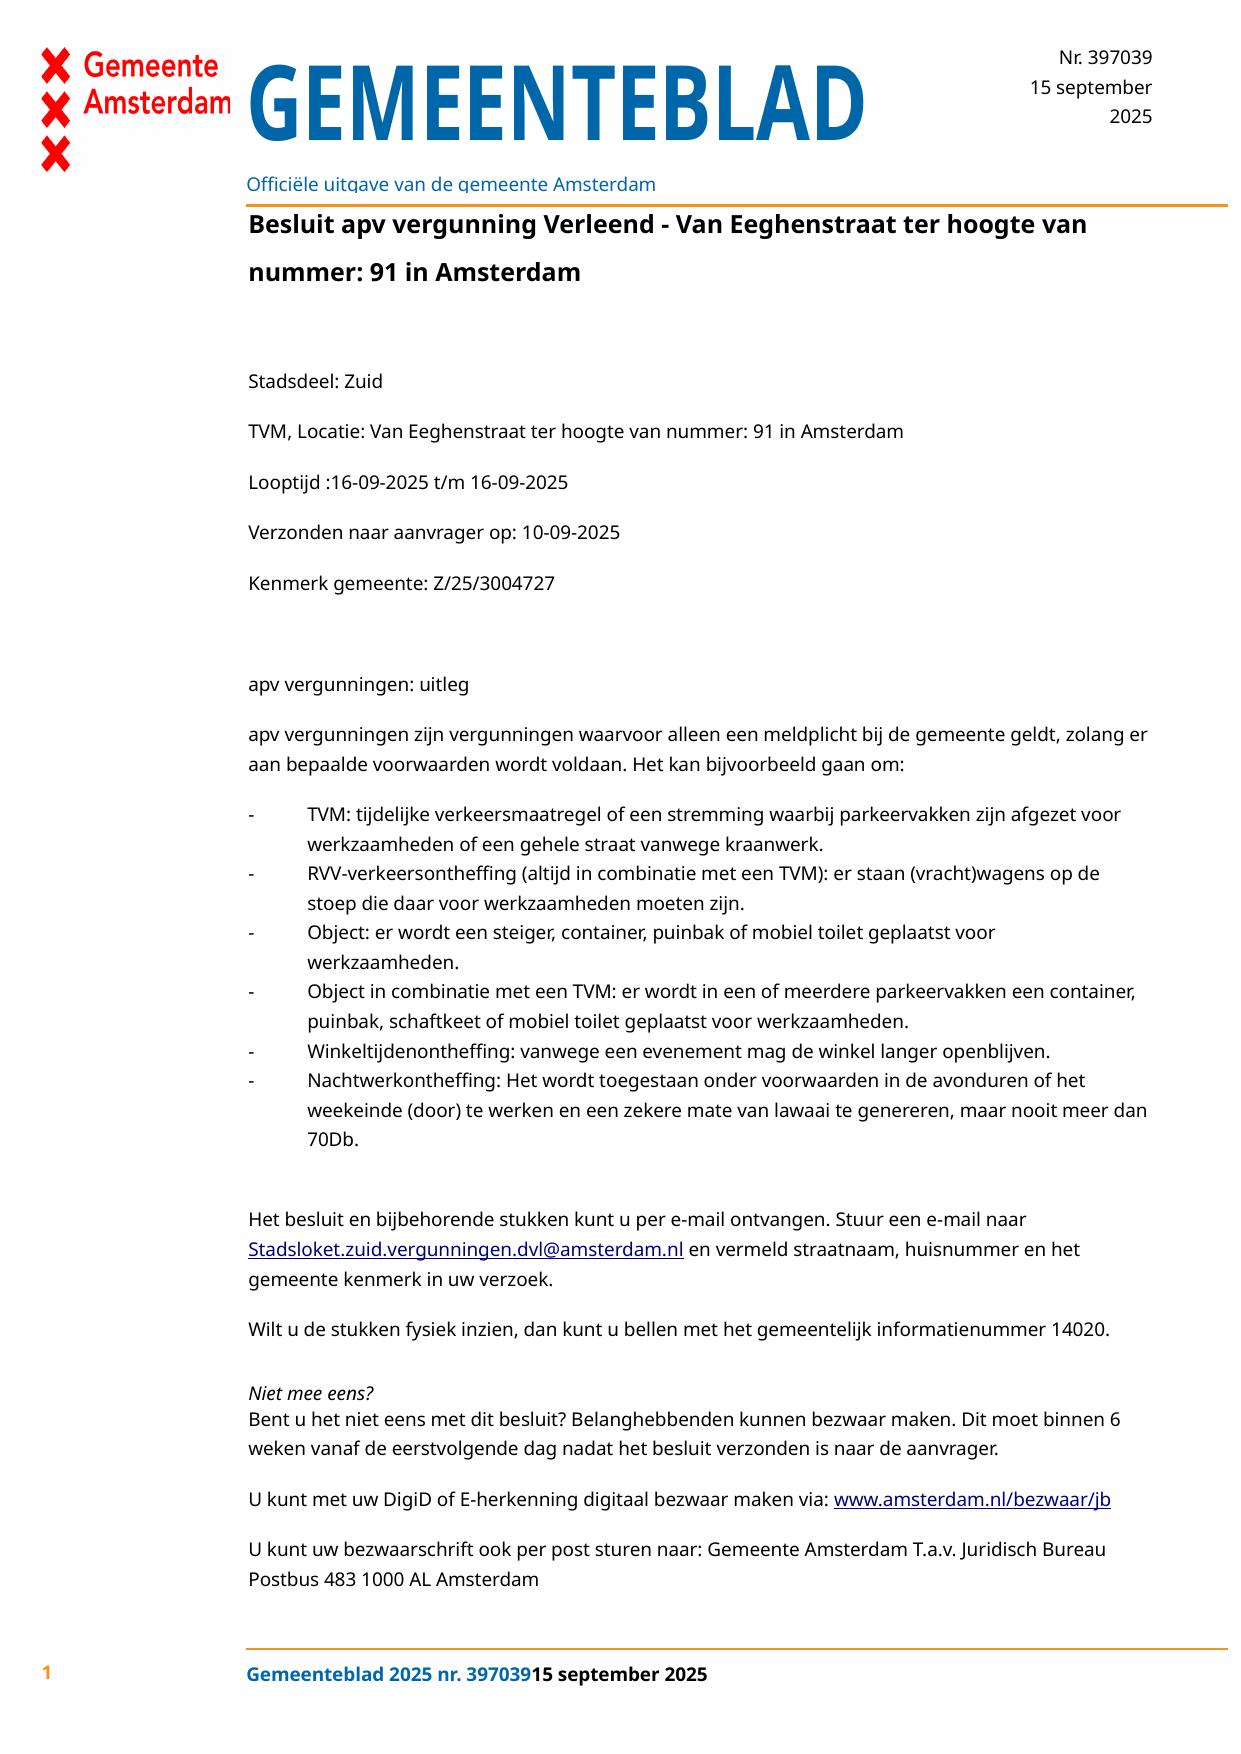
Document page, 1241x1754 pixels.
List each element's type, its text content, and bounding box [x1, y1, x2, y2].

list Object in combinatie met een TVM: er wordt in een of meerdere parkeervakken een container, puinbak, schaftkeet of mobiel toilet geplaatst voor werkzaamheden. [248, 979, 1152, 1034]
list RVV-verkeersontheffing (altijd in combinatie met een TVM): er staan (vracht)wagens op de stoep die daar voor werkzaamheden moeten zijn. [248, 860, 1152, 916]
text Besluit apv vergunning Verleend - Van Eeghenstraat ter hoogte van nummer: 91 in Amsterdam [248, 207, 1152, 288]
text apv vergunningen: uitleg [248, 671, 1152, 697]
list Object: er wordt een steiger, container, puinbak of mobiel toilet geplaatst voor werkzaamheden. [248, 919, 1152, 975]
text Looptijd :16-09-2025 t/m 16-09-2025 [248, 469, 1152, 495]
text Kenmerk gemeente: Z/25/3004727 [248, 570, 1152, 596]
picture [41, 47, 231, 172]
list Nachtwerkontheffing: Het wordt toegestaan onder voorwaarden in de avonduren of het weekeinde (door) te werken en een zekere mate van lawaai te genereren, maar nooit meer dan 70Db. [248, 1067, 1152, 1152]
text U kunt met uw DigiD of E-herkenning digitaal bezwaar maken via: www.amsterdam.nl/bezwaar/jb [248, 1486, 1152, 1512]
text apv vergunningen zijn vergunningen waarvoor alleen een meldplicht bij de gemeente geldt, zolang er aan bepaalde voorwaarden wordt voldaan. Het kan bijvoorbeeld gaan om: [248, 721, 1152, 777]
text Het besluit en bijbehorende stukken kunt u per e-mail ontvangen. Stuur een e-mail naar Stadsloket.zuid.vergunningen.dvl@amsterdam.nl en vermeld straatnaam, huisnummer en het gemeente kenmerk in uw verzoek. [248, 1207, 1152, 1292]
text Stadsdeel: Zuid [248, 368, 1152, 394]
text Niet mee eens? [248, 1380, 1152, 1406]
text TVM, Locatie: Van Eeghenstraat ter hoogte van nummer: 91 in Amsterdam [248, 419, 1152, 444]
text Verzonden naar aanvrager op: 10-09-2025 [248, 519, 1152, 545]
text Bent u het niet eens met dit besluit? Belanghebbenden kunnen bezwaar maken. Dit moet binnen 6 weken vanaf de eerstvolgende dag nadat het besluit verzonden is naar de aanvrager. [248, 1406, 1152, 1461]
list TVM: tijdelijke verkeersmaatregel of een stremming waarbij parkeervakken zijn afgezet voor werkzaamheden of een gehele straat vanwege kraanwerk. [248, 801, 1152, 857]
text Wilt u de stukken fysiek inzien, dan kunt u bellen met het gemeentelijk informatienummer 14020. [248, 1316, 1152, 1342]
text U kunt uw bezwaarschrift ook per post sturen naar: Gemeente Amsterdam T.a.v. Juridisch Bureau Postbus 483 1000 AL Amsterdam [248, 1536, 1152, 1592]
list Winkeltijdenontheffing: vanwege een evenement mag de winkel langer openblijven. [248, 1038, 1152, 1064]
